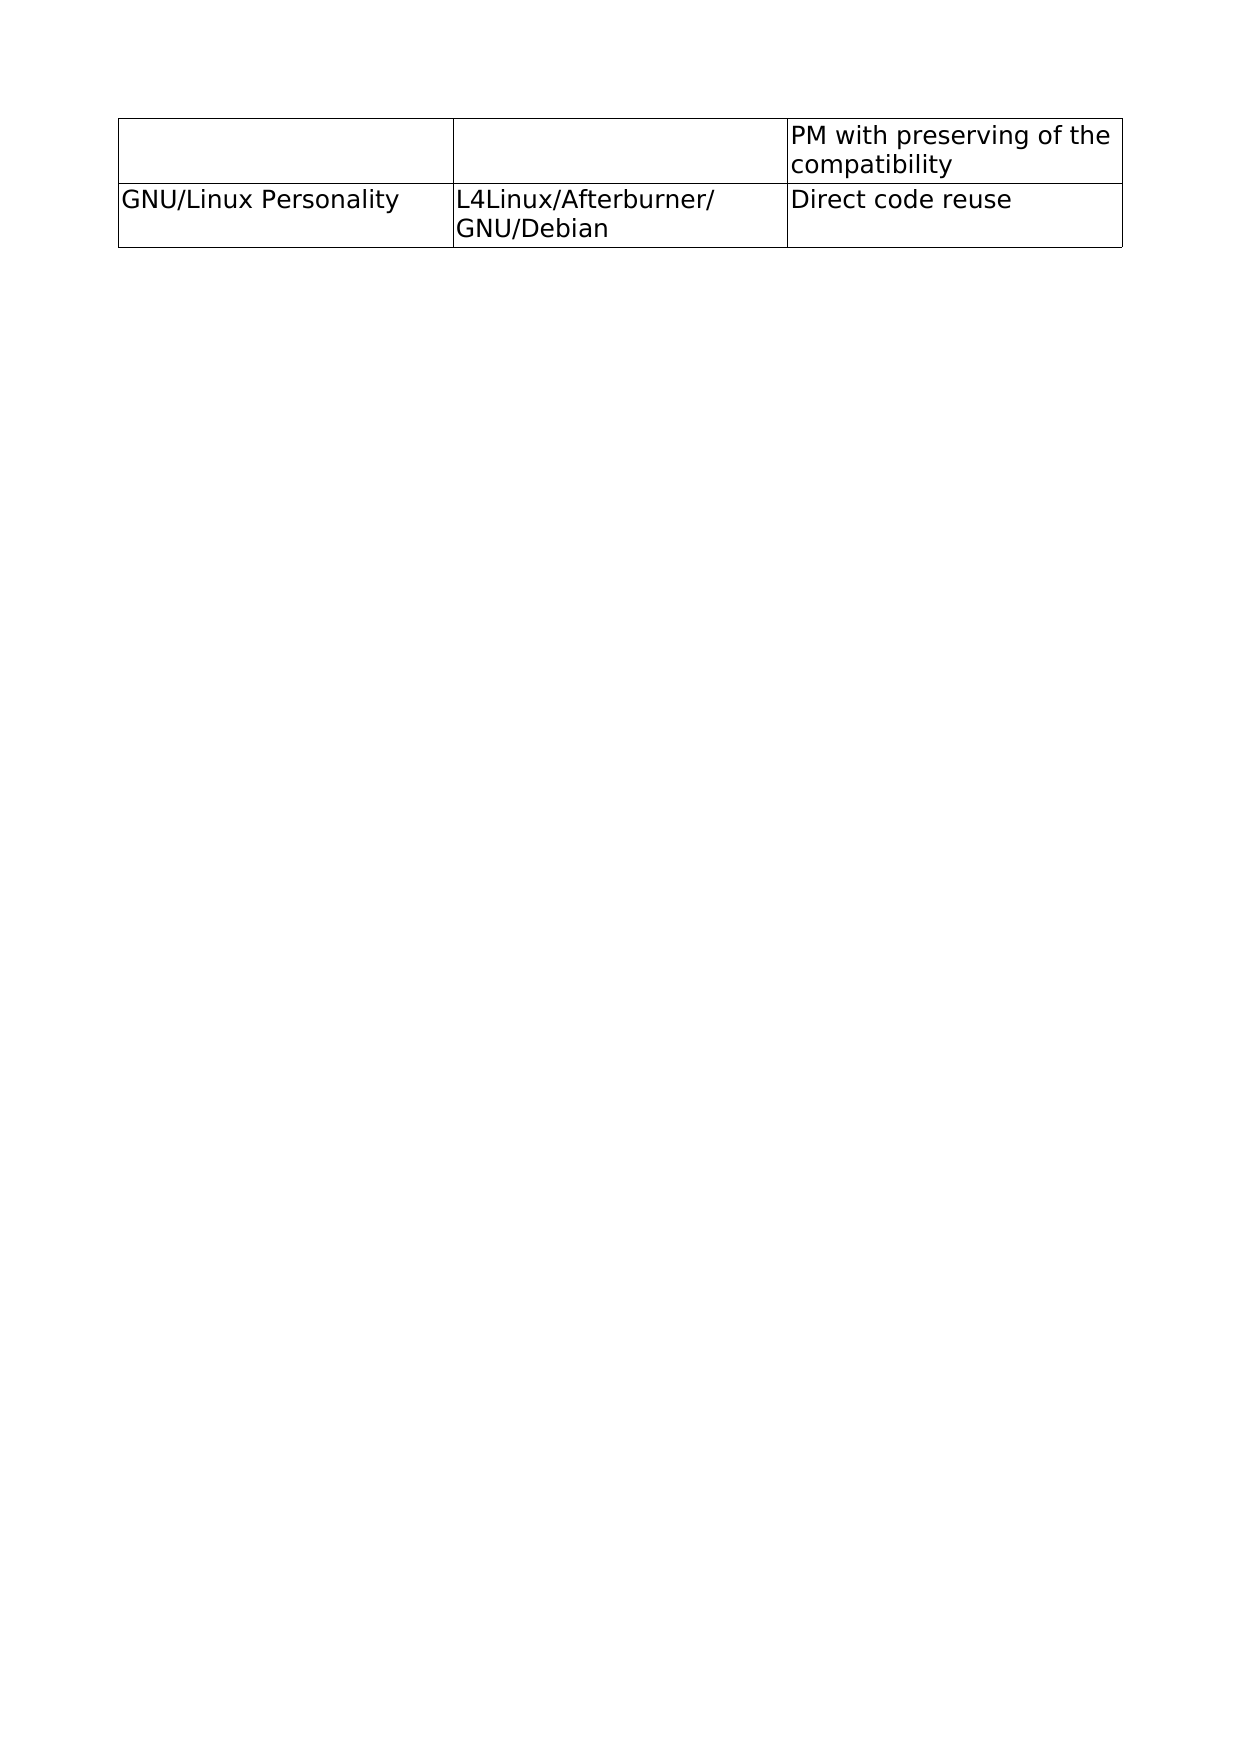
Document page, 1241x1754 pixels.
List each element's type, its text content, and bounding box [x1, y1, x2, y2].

table_cell GNU/Linux Personality [119, 184, 453, 247]
table_cell [119, 119, 453, 182]
table_cell [454, 119, 787, 182]
table_cell L4Linux/Afterburner/GNU/Debian [454, 184, 787, 247]
table_cell Direct code reuse [788, 184, 1122, 247]
table_cell PM with preserving of the compatibility [788, 119, 1122, 182]
